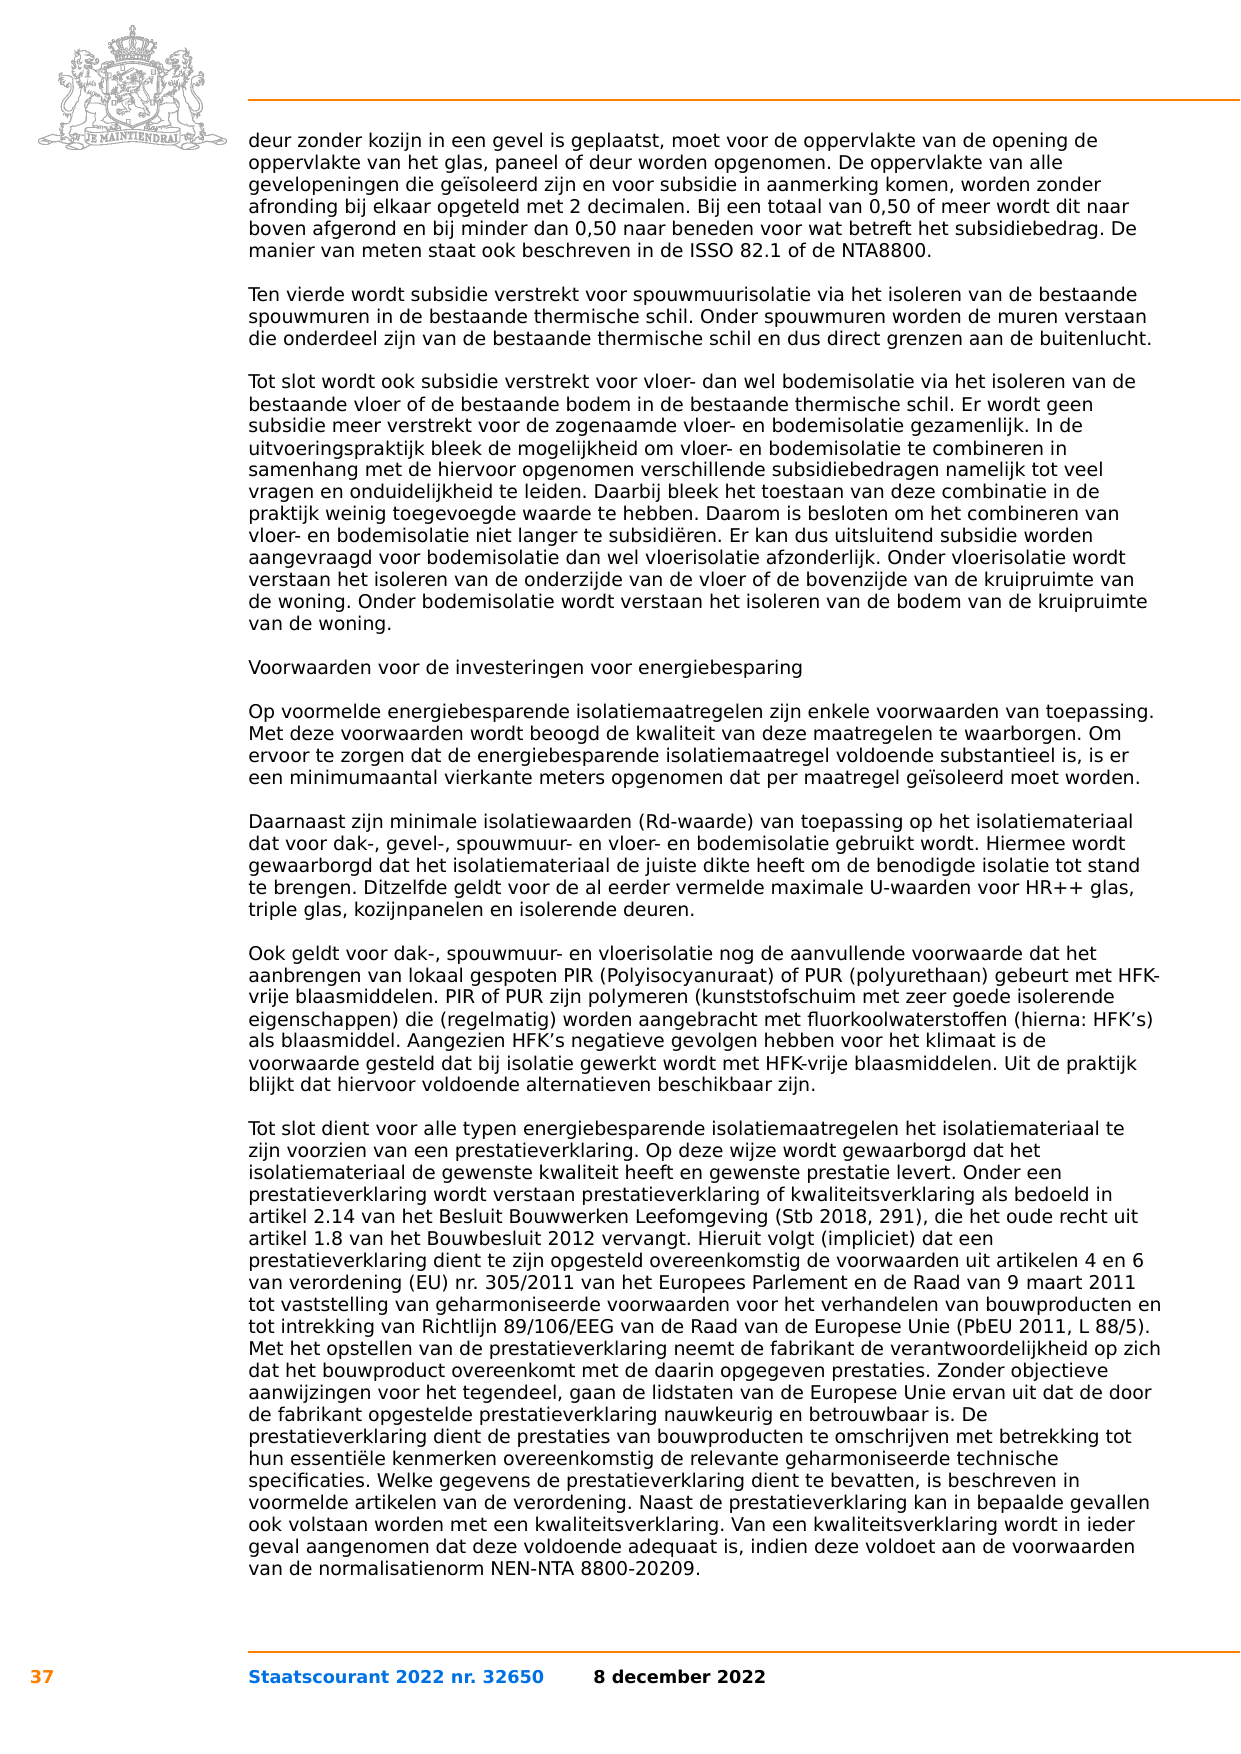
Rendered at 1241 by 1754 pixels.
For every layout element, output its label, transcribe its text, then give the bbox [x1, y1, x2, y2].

text Op voormelde energiebesparende isolatiemaatregelen zijn enkele voorwaarden van toepassing. Met deze voorwaarden wordt beoogd de kwaliteit van deze maatregelen te waarborgen. Om ervoor te zorgen dat de energiebesparende isolatiemaatregel voldoende substantieel is, is er een minimumaantal vierkante meters opgenomen dat per maatregel geïsoleerd moet worden. [248, 701, 1163, 789]
text Tot slot wordt ook subsidie verstrekt voor vloer- dan wel bodemisolatie via het isoleren van de bestaande vloer of de bestaande bodem in de bestaande thermische schil. Er wordt geen subsidie meer verstrekt voor de zogenaamde vloer- en bodemisolatie gezamenlijk. In de uitvoeringspraktijk bleek de mogelijkheid om vloer- en bodemisolatie te combineren in samenhang met de hiervoor opgenomen verschillende subsidiebedragen namelijk tot veel vragen en onduidelijkheid te leiden. Daarbij bleek het toestaan van deze combinatie in de praktijk weinig toegevoegde waarde te hebben. Daarom is besloten om het combineren van vloer- en bodemisolatie niet langer te subsidiëren. Er kan dus uitsluitend subsidie worden aangevraagd voor bodemisolatie dan wel vloerisolatie afzonderlijk. Onder vloerisolatie wordt verstaan het isoleren van de onderzijde van de vloer of de bovenzijde van de kruipruimte van de woning. Onder bodemisolatie wordt verstaan het isoleren van de bodem van de kruipruimte van de woning. [248, 371, 1163, 635]
picture [38, 25, 227, 150]
text Voorwaarden voor de investeringen voor energiebesparing [248, 657, 1163, 679]
text Tot slot dient voor alle typen energiebesparende isolatiemaatregelen het isolatiemateriaal te zijn voorzien van een prestatieverklaring. Op deze wijze wordt gewaarborgd dat het isolatiemateriaal de gewenste kwaliteit heeft en gewenste prestatie levert. Onder een prestatieverklaring wordt verstaan prestatieverklaring of kwaliteitsverklaring als bedoeld in artikel 2.14 van het Besluit Bouwwerken Leefomgeving (Stb 2018, 291), die het oude recht uit artikel 1.8 van het Bouwbesluit 2012 vervangt. Hieruit volgt (impliciet) dat een prestatieverklaring dient te zijn opgesteld overeenkomstig de voorwaarden uit artikelen 4 en 6 van verordening (EU) nr. 305/2011 van het Europees Parlement en de Raad van 9 maart 2011 tot vaststelling van geharmoniseerde voorwaarden voor het verhandelen van bouwproducten en tot intrekking van Richtlijn 89/106/EEG van de Raad van de Europese Unie (PbEU 2011, L 88/5). Met het opstellen van de prestatieverklaring neemt de fabrikant de verantwoordelijkheid op zich dat het bouwproduct overeenkomt met de daarin opgegeven prestaties. Zonder objectieve aanwijzingen voor het tegendeel, gaan de lidstaten van de Europese Unie ervan uit dat de door de fabrikant opgestelde prestatieverklaring nauwkeurig en betrouwbaar is. De prestatieverklaring dient de prestaties van bouwproducten te omschrijven met betrekking tot hun essentiële kenmerken overeenkomstig de relevante geharmoniseerde technische specificaties. Welke gegevens de prestatieverklaring dient te bevatten, is beschreven in voormelde artikelen van de verordening. Naast de prestatieverklaring kan in bepaalde gevallen ook volstaan worden met een kwaliteitsverklaring. Van een kwaliteitsverklaring wordt in ieder geval aangenomen dat deze voldoende adequaat is, indien deze voldoet aan de voorwaarden van de normalisatienorm NEN-NTA 8800-20209. [248, 1118, 1163, 1580]
text Daarnaast zijn minimale isolatiewaarden (Rd-waarde) van toepassing op het isolatiemateriaal dat voor dak-, gevel-, spouwmuur- en vloer- en bodemisolatie gebruikt wordt. Hiermee wordt gewaarborgd dat het isolatiemateriaal de juiste dikte heeft om de benodigde isolatie tot stand te brengen. Ditzelfde geldt voor de al eerder vermelde maximale U-waarden voor HR++ glas, triple glas, kozijnpanelen en isolerende deuren. [248, 811, 1163, 921]
text Ten vierde wordt subsidie verstrekt voor spouwmuurisolatie via het isoleren van de bestaande spouwmuren in de bestaande thermische schil. Onder spouwmuren worden de muren verstaan die onderdeel zijn van de bestaande thermische schil en dus direct grenzen aan de buitenlucht. [248, 284, 1163, 349]
text Ook geldt voor dak-, spouwmuur- en vloerisolatie nog de aanvullende voorwaarde dat het aanbrengen van lokaal gespoten PIR (Polyisocyanuraat) of PUR (polyurethaan) gebeurt met HFK-vrije blaasmiddelen. PIR of PUR zijn polymeren (kunststofschuim met zeer goede isolerende eigenschappen) die (regelmatig) worden aangebracht met fluorkoolwaterstoffen (hierna: HFK’s) als blaasmiddel. Aangezien HFK’s negatieve gevolgen hebben voor het klimaat is de voorwaarde gesteld dat bij isolatie gewerkt wordt met HFK-vrije blaasmiddelen. Uit de praktijk blijkt dat hiervoor voldoende alternatieven beschikbaar zijn. [248, 942, 1163, 1096]
text deur zonder kozijn in een gevel is geplaatst, moet voor de oppervlakte van de opening de oppervlakte van het glas, paneel of deur worden opgenomen. De oppervlakte van alle gevelopeningen die geïsoleerd zijn en voor subsidie in aanmerking komen, worden zonder afronding bij elkaar opgeteld met 2 decimalen. Bij een totaal van 0,50 of meer wordt dit naar boven afgerond en bij minder dan 0,50 naar beneden voor wat betreft het subsidiebedrag. De manier van meten staat ook beschreven in de ISSO 82.1 of de NTA8800. [248, 130, 1163, 262]
